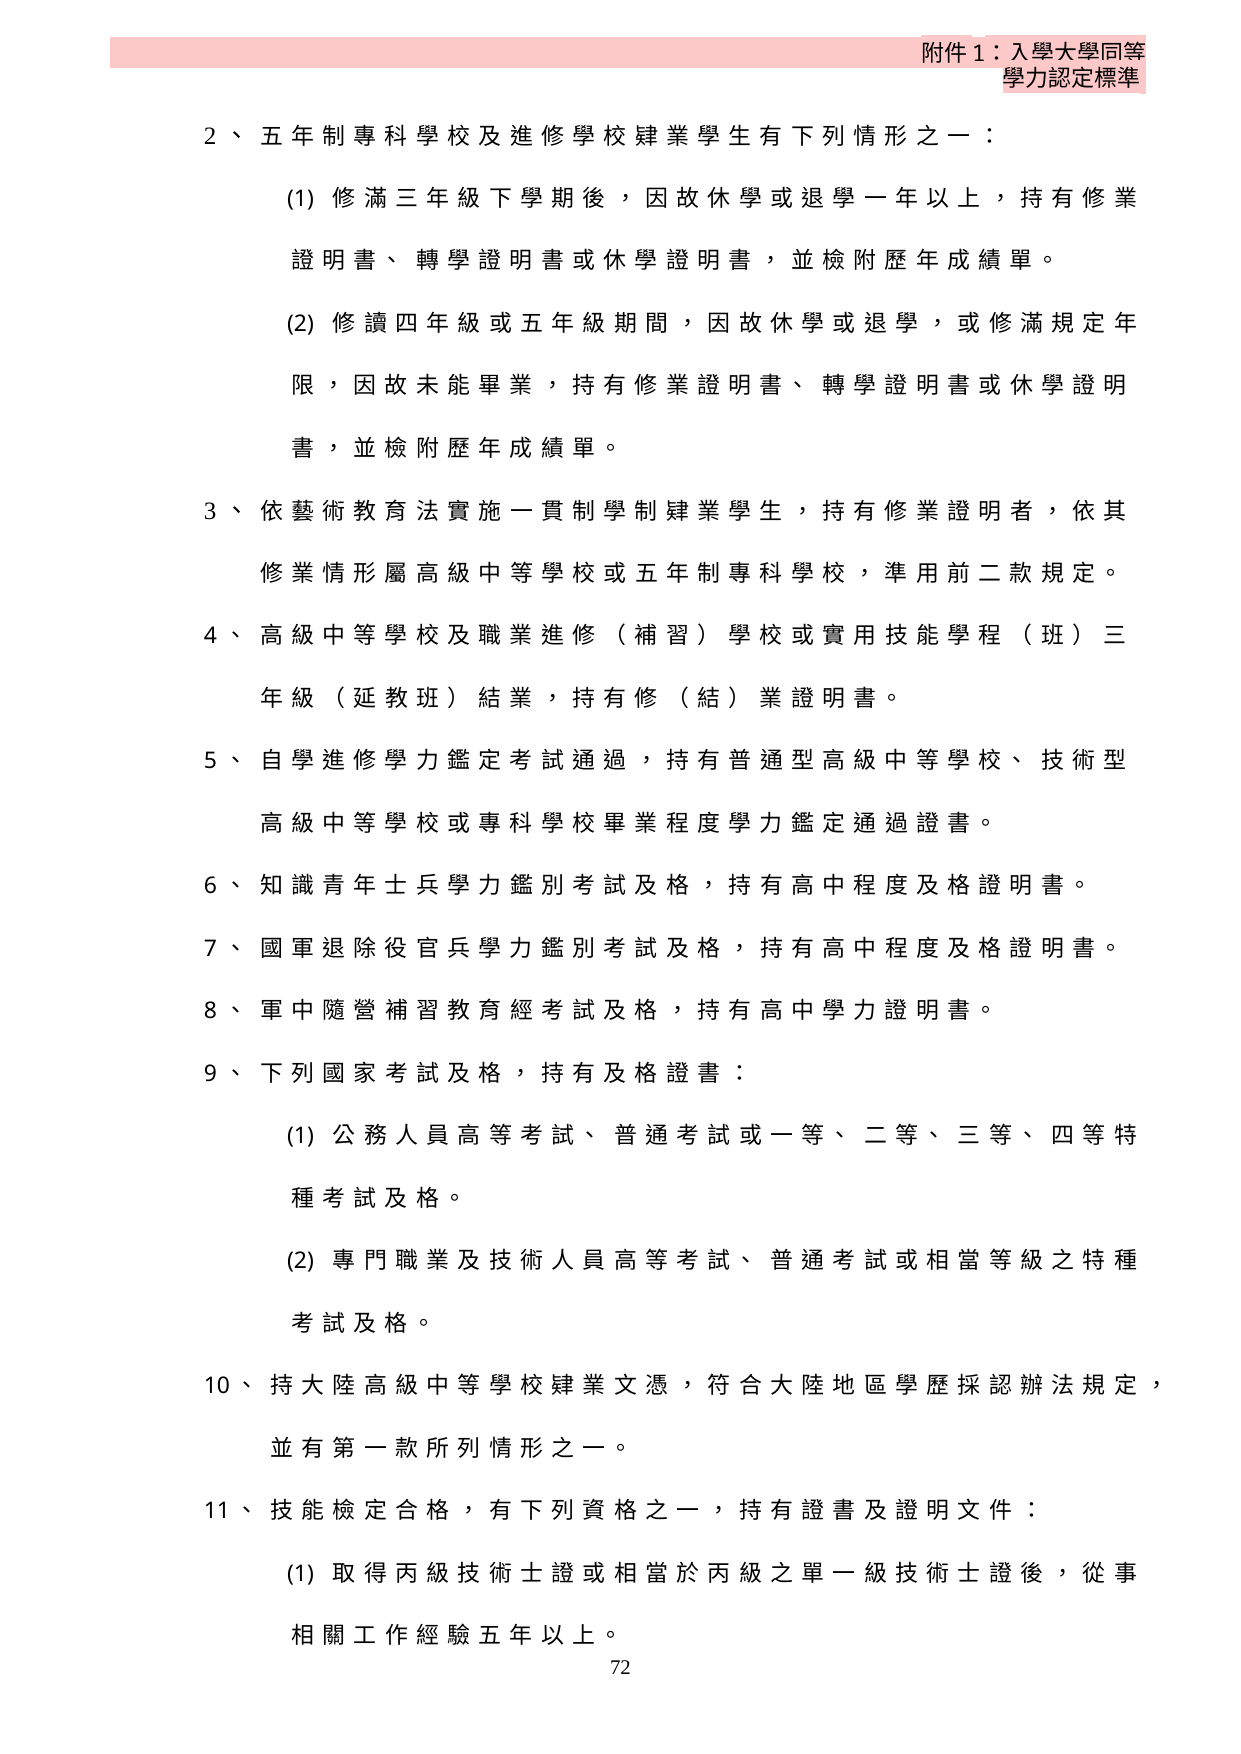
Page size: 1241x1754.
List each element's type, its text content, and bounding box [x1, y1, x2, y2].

list 軍中隨營補習教育經考試及格，持有高中學力證明書。 [200, 967, 1141, 1029]
list 技能檢定合格，有下列資格之一，持有證書及證明文件： [200, 1467, 1141, 1529]
list 依藝術教育法實施一貫制學制肄業學生，持有修業證明者，依其修業情形屬高級中等學校或五年制專科學校，準用前二款規定。 [200, 467, 1141, 592]
list 修讀四年級或五年級期間，因故休學或退學，或修滿規定年限，因故未能畢業，持有修業證明書、轉學證明書或休學證明書，並檢附歷年成績單。 [276, 279, 1141, 467]
list 知識青年士兵學力鑑別考試及格，持有高中程度及格證明書。 [200, 842, 1141, 904]
list 取得丙級技術士證或相當於丙級之單一級技術士證後，從事相關工作經驗五年以上。 [276, 1529, 1141, 1654]
list 下列國家考試及格，持有及格證書： [200, 1029, 1141, 1092]
list 自學進修學力鑑定考試通過，持有普通型高級中等學校、技術型高級中等學校或專科學校畢業程度學力鑑定通過證書。 [200, 717, 1141, 842]
list 國軍退除役官兵學力鑑別考試及格，持有高中程度及格證明書。 [200, 904, 1141, 967]
list 公務人員高等考試、普通考試或一等、二等、三等、四等特種考試及格。 [276, 1092, 1141, 1217]
list 修滿三年級下學期後，因故休學或退學一年以上，持有修業證明書、轉學證明書或休學證明書，並檢附歷年成績單。 [276, 154, 1141, 279]
list 高級中等學校及職業進修（補習）學校或實用技能學程（班）三年級（延教班）結業，持有修（結）業證明書。 [200, 592, 1141, 717]
list 持大陸高級中等學校肄業文憑，符合大陸地區學歷採認辦法規定，並有第一款所列情形之一。 [200, 1342, 1141, 1467]
list 專門職業及技術人員高等考試、普通考試或相當等級之特種考試及格。 [276, 1217, 1141, 1342]
list 五年制專科學校及進修學校肄業學生有下列情形之一： [200, 92, 1141, 154]
